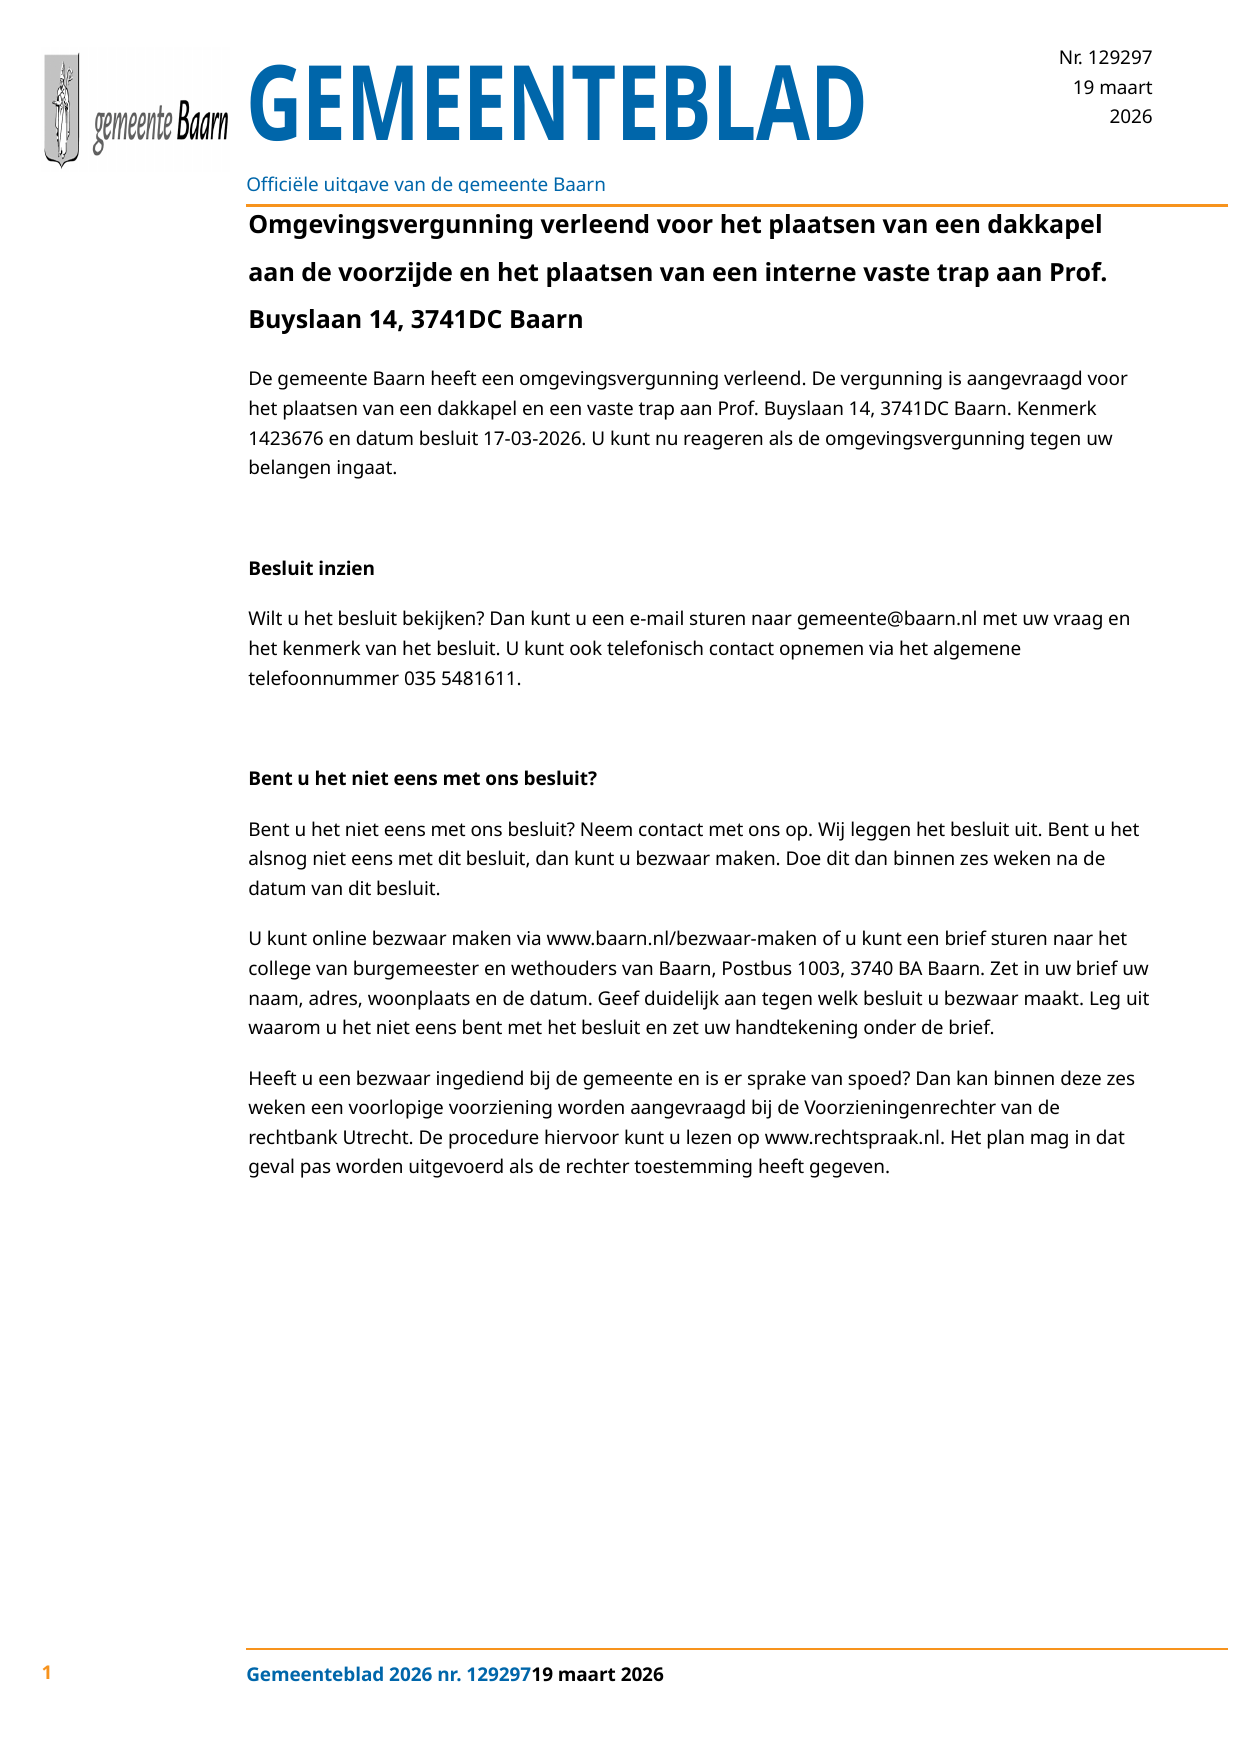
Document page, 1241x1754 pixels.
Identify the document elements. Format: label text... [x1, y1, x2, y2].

text De gemeente Baarn heeft een omgevingsvergunning verleend. De vergunning is aangevraagd voor het plaatsen van een dakkapel en een vaste trap aan Prof. Buyslaan 14, 3741DC Baarn. Kenmerk 1423676 en datum besluit 17-03-2026. U kunt nu reageren als de omgevingsvergunning tegen uw belangen ingaat. [248, 366, 1152, 480]
text Bent u het niet eens met ons besluit? [248, 766, 1152, 791]
text Omgevingsvergunning verleend voor het plaatsen van een dakkapel aan de voorzijde en het plaatsen van een interne vaste trap aan Prof. Buyslaan 14, 3741DC Baarn [248, 207, 1152, 336]
text U kunt online bezwaar maken via www.baarn.nl/bezwaar-maken of u kunt een brief sturen naar het college van burgemeester en wethouders van Baarn, Postbus 1003, 3740 BA Baarn. Zet in uw brief uw naam, adres, woonplaats en de datum. Geef duidelijk aan tegen welk besluit u bezwaar maakt. Leg uit waarom u het niet eens bent met het besluit en zet uw handtekening onder de brief. [248, 926, 1152, 1040]
text Heeft u een bezwaar ingediend bij de gemeente en is er sprake van spoed? Dan kan binnen deze zes weken een voorlopige voorziening worden aangevraagd bij de Voorzieningenrechter van de rechtbank Utrecht. De procedure hiervoor kunt u lezen op www.rechtspraak.nl. Het plan mag in dat geval pas worden uitgevoerd als de rechter toestemming heeft gegeven. [248, 1065, 1152, 1179]
picture [41, 47, 231, 172]
text Besluit inzien [248, 555, 1152, 581]
text Wilt u het besluit bekijken? Dan kunt u een e-mail sturen naar gemeente@baarn.nl met uw vraag en het kenmerk van het besluit. U kunt ook telefonisch contact opnemen via het algemene telefoonnummer 035 5481611. [248, 606, 1152, 690]
text Bent u het niet eens met ons besluit? Neem contact met ons op. Wij leggen het besluit uit. Bent u het alsnog niet eens met dit besluit, dan kunt u bezwaar maken. Doe dit dan binnen zes weken na de datum van dit besluit. [248, 816, 1152, 901]
